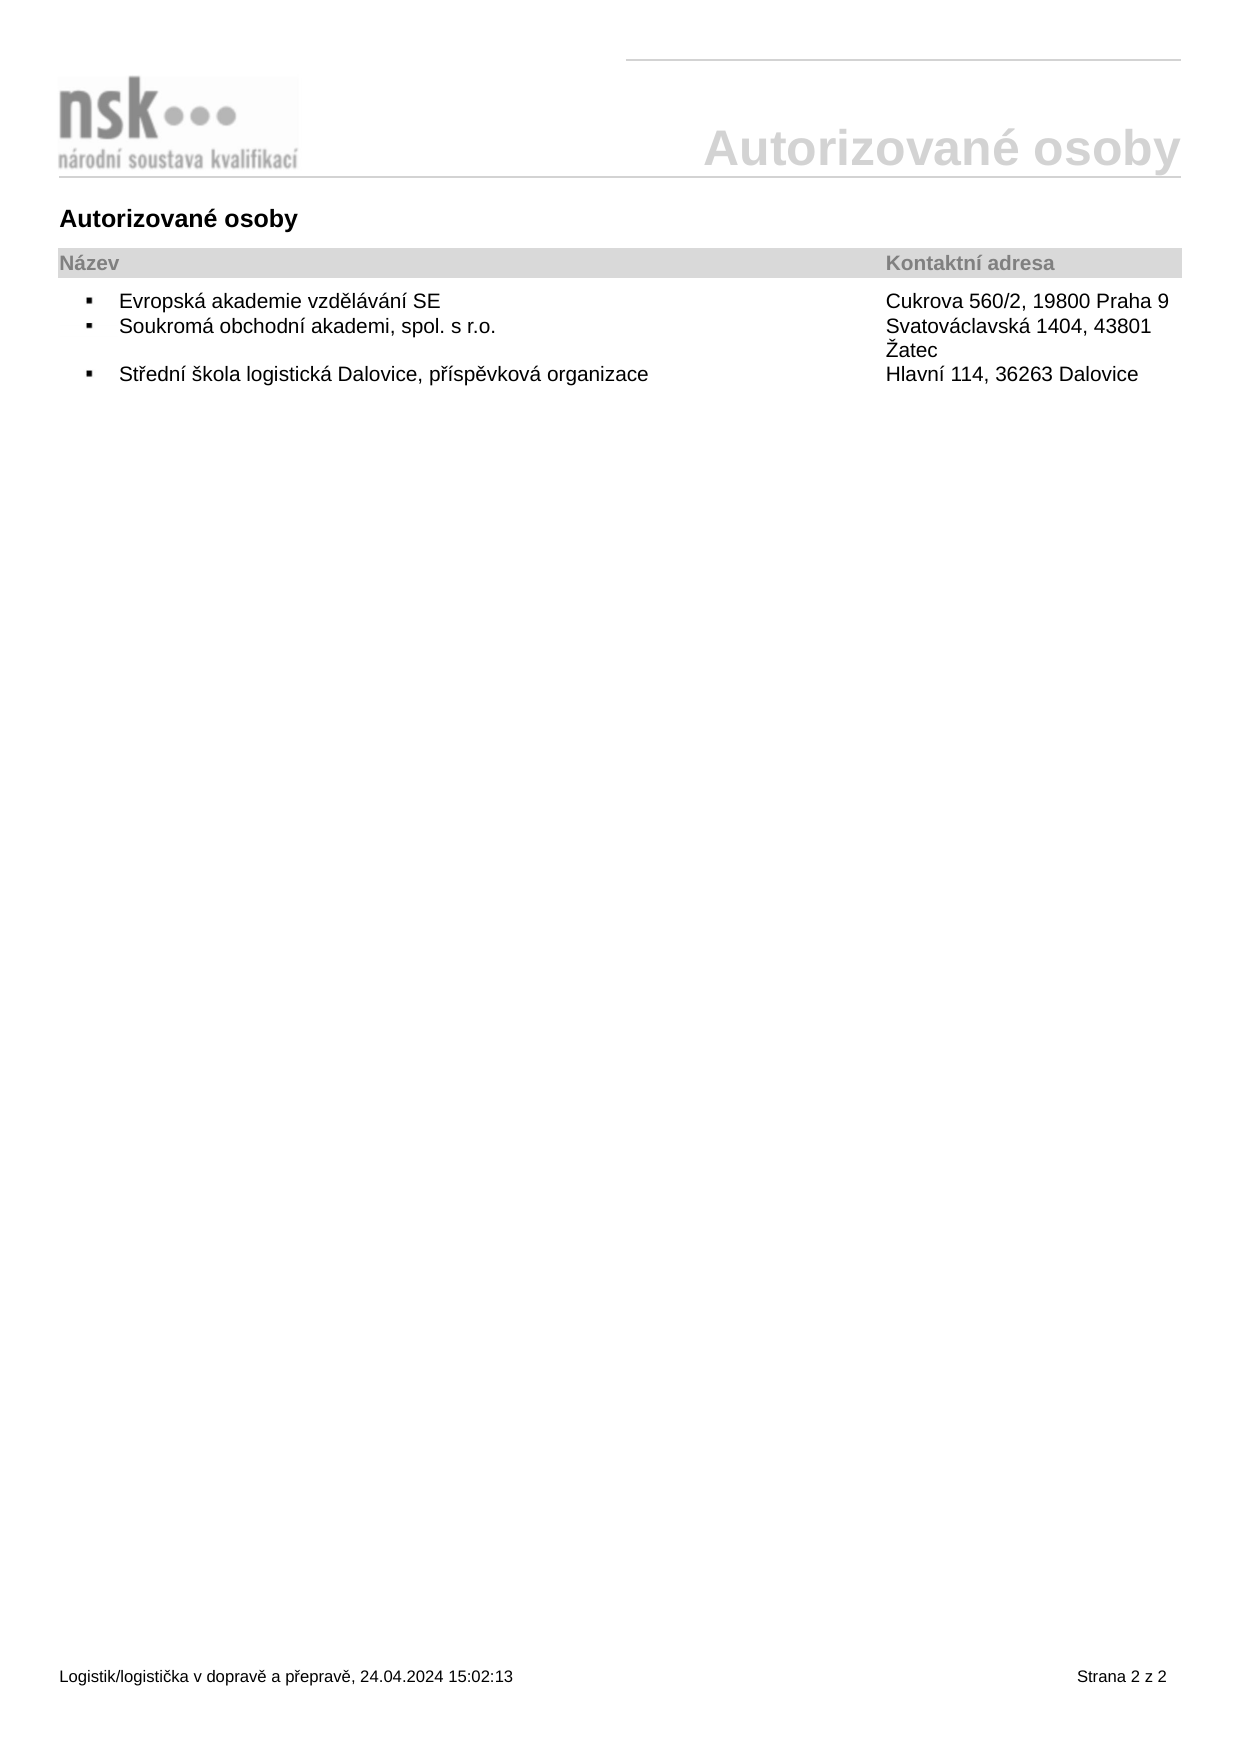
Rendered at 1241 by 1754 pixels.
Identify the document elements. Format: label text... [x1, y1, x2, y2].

table_cell [119, 1286, 481, 1472]
table_cell [886, 686, 1167, 986]
table_cell [860, 338, 886, 362]
table_cell [119, 171, 481, 176]
table_cell [886, 236, 1167, 248]
table_cell [618, 386, 626, 686]
table_cell [860, 194, 886, 200]
table_cell [860, 386, 886, 686]
table_cell [481, 386, 617, 686]
picture [59, 314, 119, 337]
table_cell Autorizované osoby [59, 200, 1181, 236]
table_cell [1167, 986, 1181, 1286]
table_cell [481, 236, 617, 248]
table_cell [860, 236, 886, 248]
table_cell [860, 986, 886, 1286]
table_cell [618, 170, 626, 176]
table_cell [618, 986, 626, 1286]
picture [57, 59, 619, 171]
table_cell [481, 338, 617, 362]
table_cell [1167, 686, 1181, 986]
table_cell [119, 686, 481, 986]
table_cell Cukrova 560/2, 19800 Praha 9 [886, 289, 1181, 314]
table_cell [626, 386, 860, 686]
table_cell Hlavní 114, 36263 Dalovice [886, 362, 1181, 386]
table_cell [626, 1472, 860, 1658]
table_cell [626, 236, 860, 248]
table_cell [886, 1472, 1167, 1658]
table_cell [1167, 236, 1181, 248]
table_cell [119, 1472, 481, 1658]
table_cell [626, 986, 860, 1286]
table_cell [119, 194, 481, 200]
table_cell [481, 986, 617, 1286]
table_cell [481, 1472, 617, 1658]
table_cell Autorizované osoby [626, 61, 1181, 176]
table_cell [626, 686, 860, 986]
table_cell [619, 59, 626, 170]
table_cell [618, 1472, 626, 1658]
table_cell [119, 986, 481, 1286]
table_cell Logistik/logistička v dopravě a přepravě, 24.04.2024 15:02:13 [59, 1658, 860, 1694]
table_cell Evropská akademie vzdělávání SE [119, 289, 886, 314]
table_cell [481, 686, 617, 986]
table_cell Název [60, 250, 885, 277]
table_cell [886, 1286, 1167, 1472]
table_cell [119, 278, 481, 289]
table_cell [59, 386, 119, 686]
table_cell [59, 338, 119, 362]
table_cell [59, 686, 119, 986]
table_cell [59, 178, 1181, 194]
table_cell [1167, 1472, 1181, 1658]
picture [59, 362, 119, 386]
table_cell [618, 338, 626, 362]
table_cell Kontaktní adresa [886, 250, 1180, 277]
table_cell [626, 194, 860, 200]
table_cell [860, 1472, 886, 1658]
picture [59, 288, 119, 313]
table_cell [1167, 278, 1181, 289]
table_cell [119, 338, 481, 362]
table_cell [860, 686, 886, 986]
table_cell [59, 1286, 119, 1472]
table_cell [886, 986, 1167, 1286]
table_cell [618, 686, 626, 986]
table_cell [860, 1286, 886, 1472]
table_cell [1167, 194, 1181, 200]
table_cell [481, 171, 617, 176]
table_cell Strana 2 z 2 [860, 1658, 1167, 1694]
table_cell [618, 278, 626, 289]
table_cell [1167, 1658, 1181, 1694]
table_cell [618, 194, 626, 200]
table_cell [481, 278, 617, 289]
table_cell [481, 194, 617, 200]
table_cell [59, 278, 119, 288]
table_cell [626, 338, 860, 362]
table_cell Svatováclavská 1404, 43801 Žatec [886, 314, 1181, 362]
table_cell [626, 1286, 860, 1472]
table_cell [1167, 386, 1181, 686]
table_cell [886, 278, 1167, 289]
table_cell [59, 194, 119, 200]
table_cell [618, 236, 626, 248]
table_cell [1167, 1286, 1181, 1472]
table_cell [59, 171, 119, 176]
table_cell [626, 278, 860, 289]
table_cell [886, 386, 1167, 686]
table_cell [119, 236, 481, 248]
table_cell [59, 1472, 119, 1658]
table_cell [59, 236, 119, 248]
table_cell [618, 1286, 626, 1472]
table_cell [119, 386, 481, 686]
table_cell [59, 986, 119, 1286]
table_cell Střední škola logistická Dalovice, příspěvková organizace [119, 362, 886, 386]
table_cell Soukromá obchodní akademi, spol. s r.o. [119, 314, 886, 338]
table_cell [481, 1286, 617, 1472]
table_cell [886, 194, 1167, 200]
table_cell [860, 278, 886, 289]
